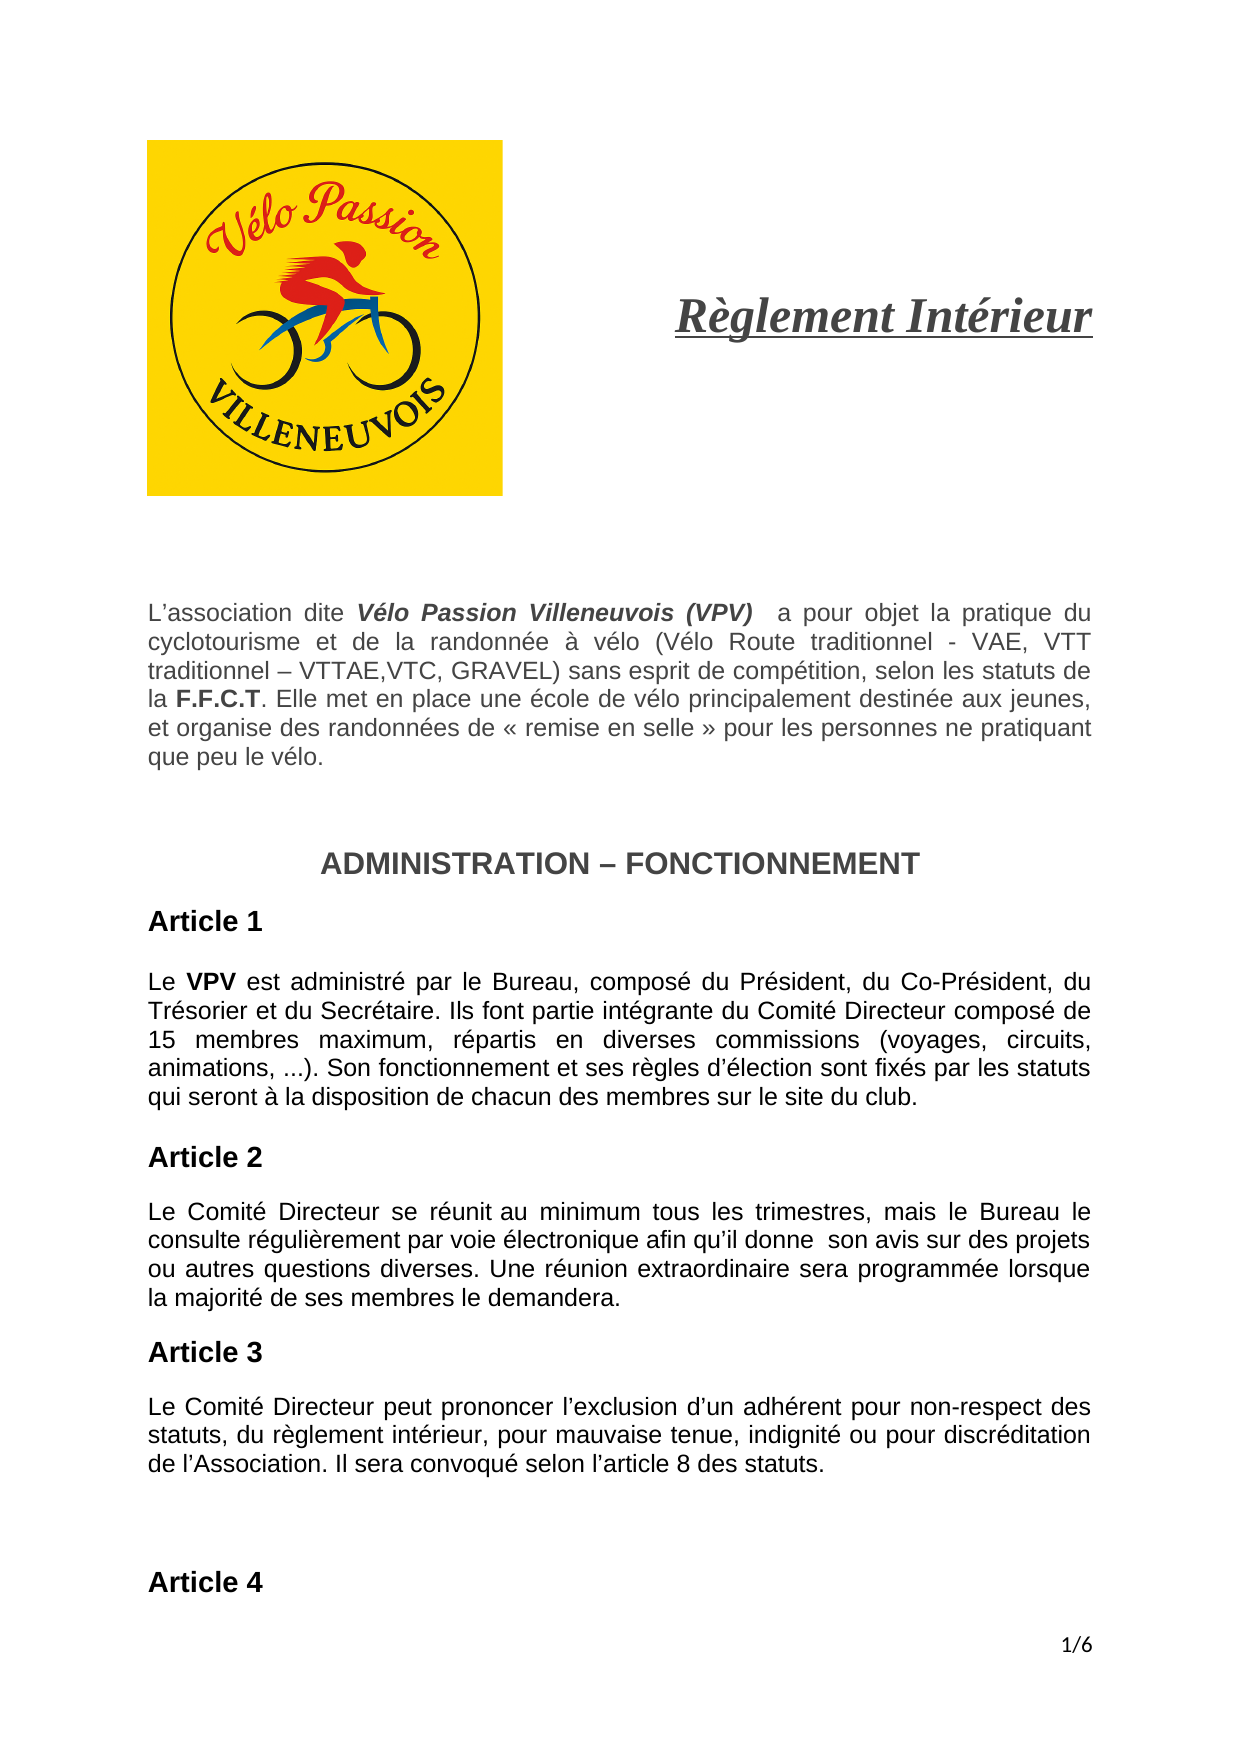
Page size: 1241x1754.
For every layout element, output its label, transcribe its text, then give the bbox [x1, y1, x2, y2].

text Article 2 [148, 1140, 1092, 1173]
subtitle ADMINISTRATION – FONCTIONNEMENT [148, 845, 1092, 881]
text Le VPV est administré par le Bureau, composé du Président, du Co-Président, du Trésorier et du Secrétaire. Ils font partie intégrante du Comité Directeur composé de 15 membres maximum, répartis en diverses commissions (voyages, circuits, animations, ...). Son fonctionnement et ses règles d’élection sont fixés par les statuts qui seront à la disposition de chacun des membres sur le site du club. [148, 967, 1092, 1111]
text Article 3 [148, 1335, 1092, 1368]
subtitle Règlement Intérieur [503, 286, 1092, 343]
text L’association dite Vélo Passion Villeneuvois (VPV) a pour objet la pratique du cyclotourisme et de la randonnée à vélo (Vélo Route traditionnel - VAE, VTT traditionnel – VTTAE,VTC, GRAVEL) sans esprit de compétition, selon les statuts de la F.F.C.T. Elle met en place une école de vélo principalement destinée aux jeunes, et organise des randonnées de « remise en selle » pour les personnes ne pratiquant que peu le vélo. [148, 598, 1092, 771]
text Le Comité Directeur peut prononcer l’exclusion d’un adhérent pour non-respect des statuts, du règlement intérieur, pour mauvaise tenue, indignité ou pour discréditation de l’Association. Il sera convoqué selon l’article 8 des statuts. [148, 1392, 1092, 1478]
text Le Comité Directeur se réunit au minimum tous les trimestres, mais le Bureau le consulte régulièrement par voie électronique afin qu’il donne son avis sur des projets ou autres questions diverses. Une réunion extraordinaire sera programmée lorsque la majorité de ses membres le demandera. [148, 1197, 1092, 1312]
text Article 1 [148, 904, 1092, 938]
text Article 4 [148, 1565, 1092, 1599]
